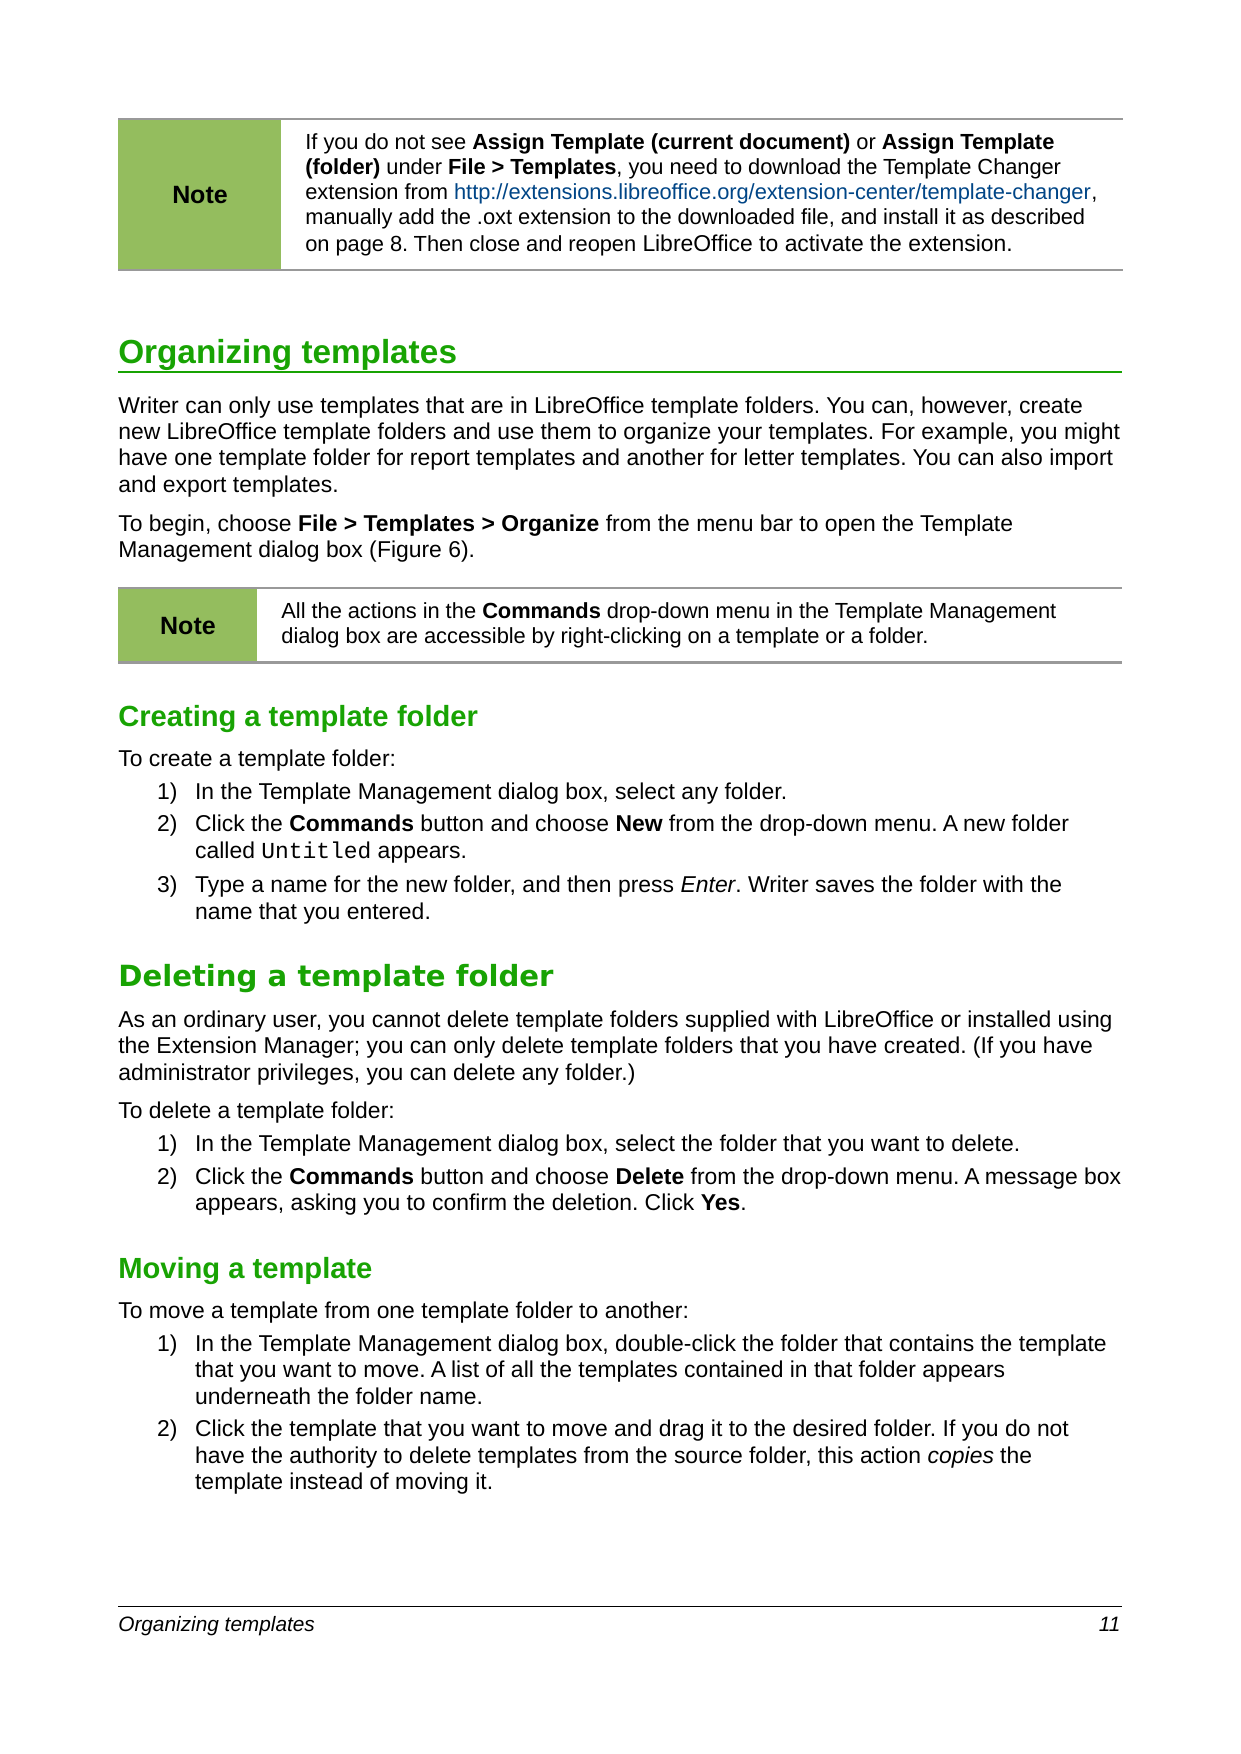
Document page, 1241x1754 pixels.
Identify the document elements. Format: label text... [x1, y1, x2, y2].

list In the Template Management dialog box, select the folder that you want to delete. [177, 1130, 1122, 1157]
list Type a name for the new folder, and then press Enter. Writer saves the folder with the name that you entered. [177, 871, 1122, 924]
list To delete a template folder: [118, 1097, 1122, 1124]
table_header Note [118, 589, 257, 661]
table_header If you do not see Assign Template (current document) or Assign Template (folder) under File > Templates, you need to download the Template Changer extension from http://extensions.libreoffice.org/extension-center/template-changer, manually add the .oxt extension to the downloaded file, and install it as described on page 8. Then close and reopen LibreOffice to activate the extension. [281, 120, 1122, 269]
subtitle Moving a template [118, 1251, 1122, 1285]
list In the Template Management dialog box, select any folder. [177, 778, 1122, 804]
text As an ordinary user, you cannot delete template folders supplied with LibreOffice or installed using the Extension Manager; you can only delete template folders that you have created. (If you have administrator privileges, you can delete any folder.) [118, 1006, 1122, 1085]
list In the Template Management dialog box, double-click the folder that contains the template that you want to move. A list of all the templates contained in that folder appears underneath the folder name. [177, 1330, 1122, 1409]
list Click the Commands button and choose New from the drop-down menu. A new folder called Untitled appears. [177, 810, 1122, 865]
table_header Note [118, 120, 281, 269]
subtitle Organizing templates [118, 332, 1122, 371]
table_header All the actions in the Commands drop-down menu in the Template Management dialog box are accessible by right-clicking on a template or a folder. [258, 589, 1122, 661]
subtitle Creating a template folder [118, 699, 1122, 733]
list Click the template that you want to move and drag it to the desired folder. If you do not have the authority to delete templates from the source folder, this action copies the template instead of moving it. [177, 1415, 1122, 1494]
text To begin, choose File > Templates > Organize from the menu bar to open the Template Management dialog box (Figure 6). [118, 509, 1122, 562]
subtitle Deleting a template folder [118, 959, 1122, 993]
text Writer can only use templates that are in LibreOffice template folders. You can, however, create new LibreOffice template folders and use them to organize your templates. For example, you might have one template folder for report templates and another for letter templates. You can also import and export templates. [118, 392, 1122, 497]
list Click the Commands button and choose Delete from the drop-down menu. A message box appears, asking you to confirm the deletion. Click Yes. [177, 1163, 1122, 1216]
list To create a template folder: [118, 745, 1122, 771]
list To move a template from one template folder to another: [118, 1297, 1122, 1323]
